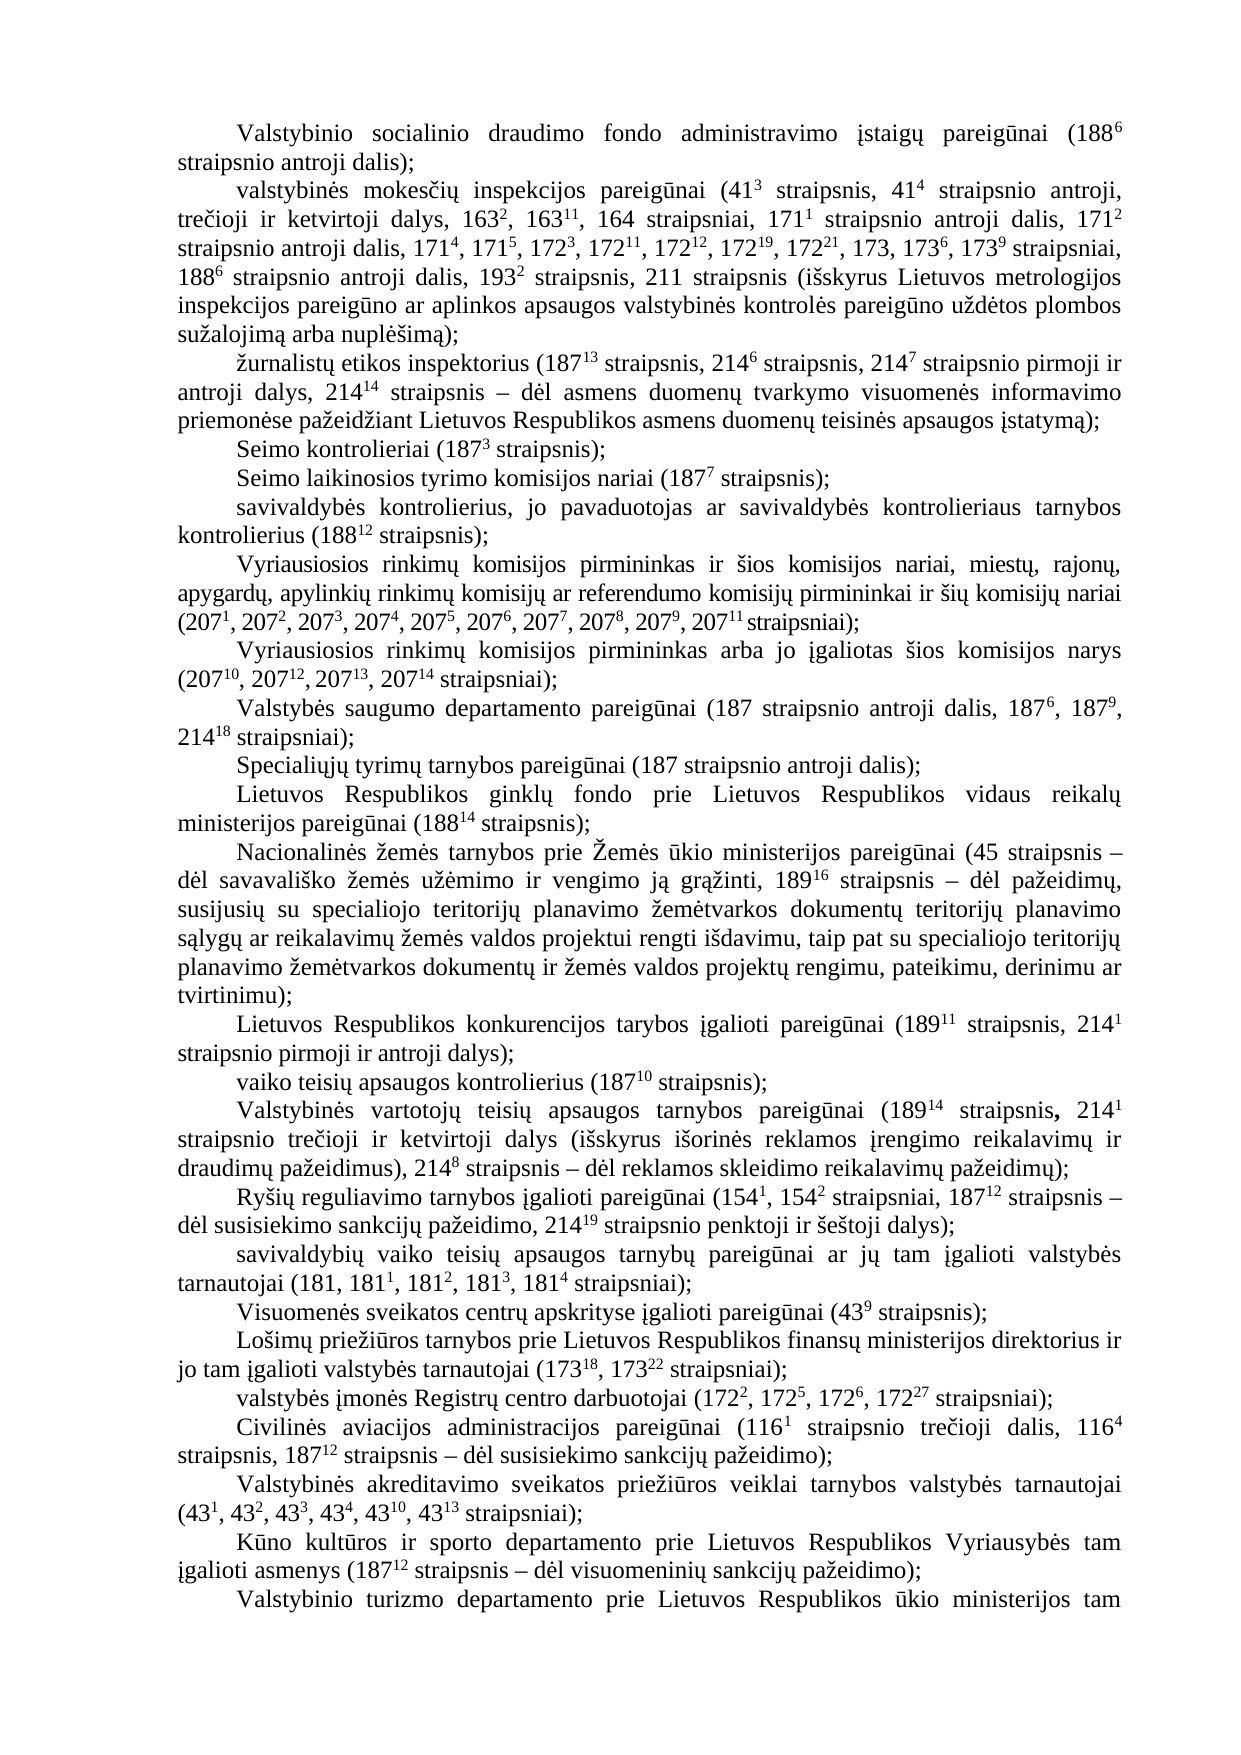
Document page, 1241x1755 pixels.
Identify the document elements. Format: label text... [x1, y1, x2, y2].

text Vyriausiosios rinkimų komisijos pirmininkas arba jo įgaliotas šios komisijos narys (20710, 20712, 20713, 20714 straipsniai); [177, 636, 1122, 693]
text Lietuvos Respublikos konkurencijos tarybos įgalioti pareigūnai (18911 straipsnis, 2141 straipsnio pirmoji ir antroji dalys); [177, 1009, 1122, 1067]
text Lietuvos Respublikos ginklų fondo prie Lietuvos Respublikos vidaus reikalų ministerijos pareigūnai (18814 straipsnis); [177, 779, 1122, 837]
text savivaldybių vaiko teisių apsaugos tarnybų pareigūnai ar jų tam įgalioti valstybės tarnautojai (181, 1811, 1812, 1813, 1814 straipsniai); [177, 1239, 1122, 1297]
text Valstybinės akreditavimo sveikatos priežiūros veiklai tarnybos valstybės tarnautojai (431, 432, 433, 434, 4310, 4313 straipsniai); [177, 1469, 1122, 1527]
text vaiko teisių apsaugos kontrolierius (18710 straipsnis); [177, 1067, 1122, 1096]
text Visuomenės sveikatos centrų apskrityse įgalioti pareigūnai (439 straipsnis); [177, 1297, 1122, 1326]
text Valstybės saugumo departamento pareigūnai (187 straipsnio antroji dalis, 1876, 1879, 21418 straipsniai); [177, 693, 1122, 751]
text Kūno kultūros ir sporto departamento prie Lietuvos Respublikos Vyriausybės tam įgalioti asmenys (18712 straipsnis – dėl visuomeninių sankcijų pažeidimo); [177, 1527, 1122, 1584]
text Specialiųjų tyrimų tarnybos pareigūnai (187 straipsnio antroji dalis); [177, 751, 1122, 779]
text valstybės įmonės Registrų centro darbuotojai (1722, 1725, 1726, 17227 straipsniai); [177, 1383, 1122, 1412]
text valstybinės mokesčių inspekcijos pareigūnai (413 straipsnis, 414 straipsnio antroji, trečioji ir ketvirtoji dalys, 1632, 16311, 164 straipsniai, 1711 straipsnio antroji dalis, 1712 straipsnio antroji dalis, 1714, 1715, 1723, 17211, 17212, 17219, 17221, 173, 1736, 1739 straipsniai, 1886 straipsnio antroji dalis, 1932 straipsnis, 211 straipsnis (išskyrus Lietuvos metrologijos inspekcijos pareigūno ar aplinkos apsaugos valstybinės kontrolės pareigūno uždėtos plombos sužalojimą arba nuplėšimą); [177, 176, 1122, 348]
text Lošimų priežiūros tarnybos prie Lietuvos Respublikos finansų ministerijos direktorius ir jo tam įgalioti valstybės tarnautojai (17318, 17322 straipsniai); [177, 1326, 1122, 1383]
text žurnalistų etikos inspektorius (18713 straipsnis, 2146 straipsnis, 2147 straipsnio pirmoji ir antroji dalys, 21414 straipsnis – dėl asmens duomenų tvarkymo visuomenės informavimo priemonėse pažeidžiant Lietuvos Respublikos asmens duomenų teisinės apsaugos įstatymą); [177, 348, 1122, 434]
text savivaldybės kontrolierius, jo pavaduotojas ar savivaldybės kontrolieriaus tarnybos kontrolierius (18812 straipsnis); [177, 492, 1122, 549]
text Ryšių reguliavimo tarnybos įgalioti pareigūnai (1541, 1542 straipsniai, 18712 straipsnis – dėl susisiekimo sankcijų pažeidimo, 21419 straipsnio penktoji ir šeštoji dalys); [177, 1182, 1122, 1239]
text Civilinės aviacijos administracijos pareigūnai (1161 straipsnio trečioji dalis, 1164 straipsnis, 18712 straipsnis – dėl susisiekimo sankcijų pažeidimo); [177, 1412, 1122, 1469]
text Valstybinio socialinio draudimo fondo administravimo įstaigų pareigūnai (1886 straipsnio antroji dalis); [177, 118, 1122, 176]
text Seimo kontrolieriai (1873 straipsnis); [177, 434, 1122, 463]
text Nacionalinės žemės tarnybos prie Žemės ūkio ministerijos pareigūnai (45 straipsnis – dėl savavališko žemės užėmimo ir vengimo ją grąžinti, 18916 straipsnis – dėl pažeidimų, susijusių su specialiojo teritorijų planavimo žemėtvarkos dokumentų teritorijų planavimo sąlygų ar reikalavimų žemės valdos projektui rengti išdavimu, taip pat su specialiojo teritorijų planavimo žemėtvarkos dokumentų ir žemės valdos projektų rengimu, pateikimu, derinimu ar tvirtinimu); [177, 837, 1122, 1009]
text Valstybinio turizmo departamento prie Lietuvos Respublikos ūkio ministerijos tam [177, 1584, 1122, 1613]
text Seimo laikinosios tyrimo komisijos nariai (1877 straipsnis); [177, 463, 1122, 492]
text Vyriausiosios rinkimų komisijos pirmininkas ir šios komisijos nariai, miestų, rajonų, apygardų, apylinkių rinkimų komisijų ar referendumo komisijų pirmininkai ir šių komisijų nariai (2071, 2072, 2073, 2074, 2075, 2076, 2077, 2078, 2079, 20711 straipsniai); [177, 549, 1122, 636]
text Valstybinės vartotojų teisių apsaugos tarnybos pareigūnai (18914 straipsnis, 2141 straipsnio trečioji ir ketvirtoji dalys (išskyrus išorinės reklamos įrengimo reikalavimų ir draudimų pažeidimus), 2148 straipsnis – dėl reklamos skleidimo reikalavimų pažeidimų); [177, 1096, 1122, 1182]
